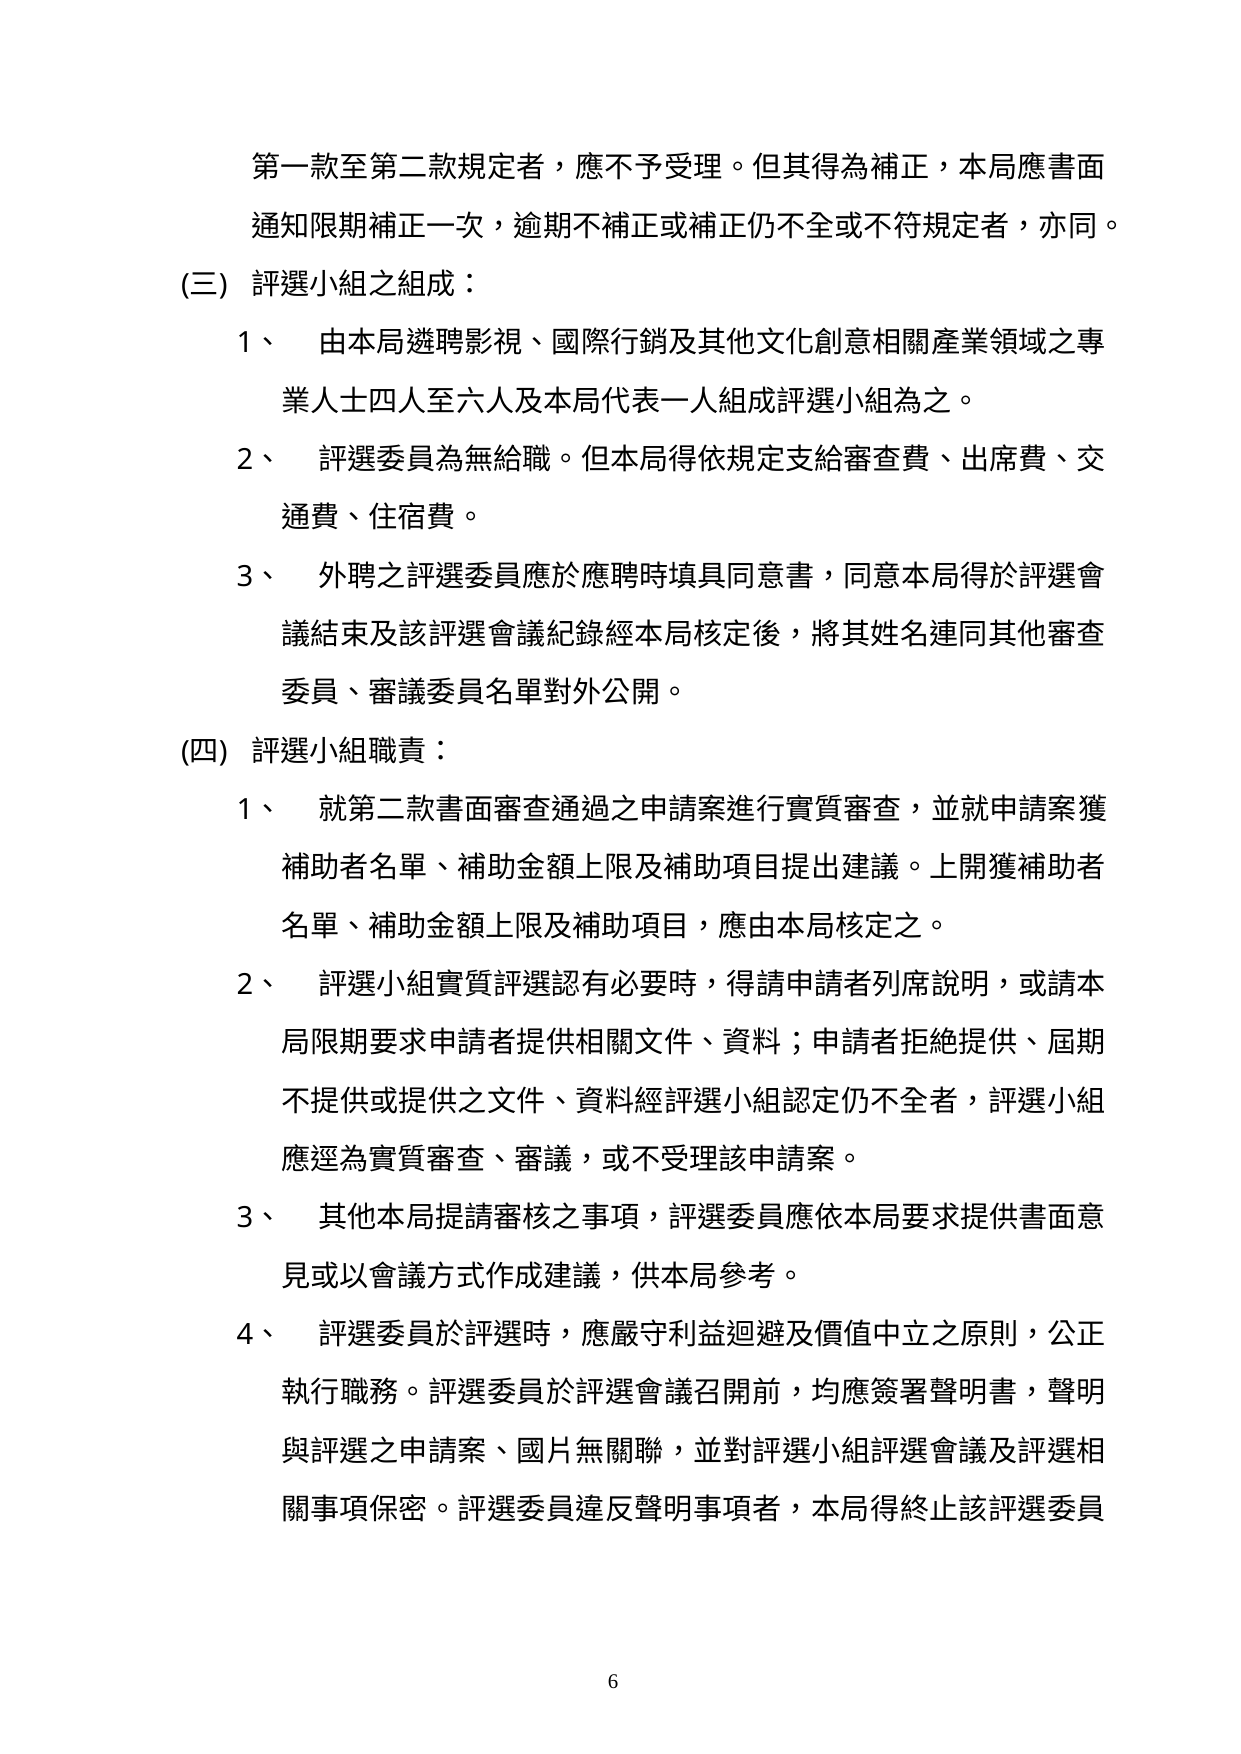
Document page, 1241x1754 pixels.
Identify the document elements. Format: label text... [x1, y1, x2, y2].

subtitle 就第二款書面審查通過之申請案進行實質審查，並就申請案獲補助者名單、補助金額上限及補助項目提出建議。上開獲補助者名單、補助金額上限及補助項目，應由本局核定之。 [236, 773, 1107, 948]
subtitle 外聘之評選委員應於應聘時填具同意書，同意本局得於評選會議結束及該評選會議紀錄經本局核定後，將其姓名連同其他審查委員、審議委員名單對外公開。 [236, 539, 1107, 714]
list 評選小組職責： [181, 714, 1107, 773]
list 評選小組之組成： [181, 248, 1107, 306]
subtitle 其他本局提請審核之事項，評選委員應依本局要求提供書面意見或以會議方式作成建議，供本局參考。 [236, 1181, 1107, 1298]
subtitle 評選委員為無給職。但本局得依規定支給審查費、出席費、交通費、住宿費。 [236, 423, 1107, 539]
subtitle 評選委員於評選時，應嚴守利益迴避及價值中立之原則，公正執行職務。評選委員於評選會議召開前，均應簽署聲明書，聲明與評選之申請案、國片無關聯，並對評選小組評選會議及評選相關事項保密。評選委員違反聲明事項者，本局得終止該評選委員 [236, 1298, 1107, 1531]
list 本局應先就申請者資格、申請案應備文件及資料及其申請時間、遞送方式，進行書面審查。其有違反第三點、第四點、第六點或前點第一款至第二款規定者，應不予受理。但其得為補正，本局應書面通知限期補正一次，逾期不補正或補正仍不全或不符規定者，亦同。 [181, 131, 1107, 248]
subtitle 由本局遴聘影視、國際行銷及其他文化創意相關產業領域之專業人士四人至六人及本局代表一人組成評選小組為之。 [236, 306, 1107, 423]
subtitle 評選小組實質評選認有必要時，得請申請者列席說明，或請本局限期要求申請者提供相關文件、資料；申請者拒絶提供、屆期不提供或提供之文件、資料經評選小組認定仍不全者，評選小組應逕為實質審查、審議，或不受理該申請案。 [236, 948, 1107, 1181]
